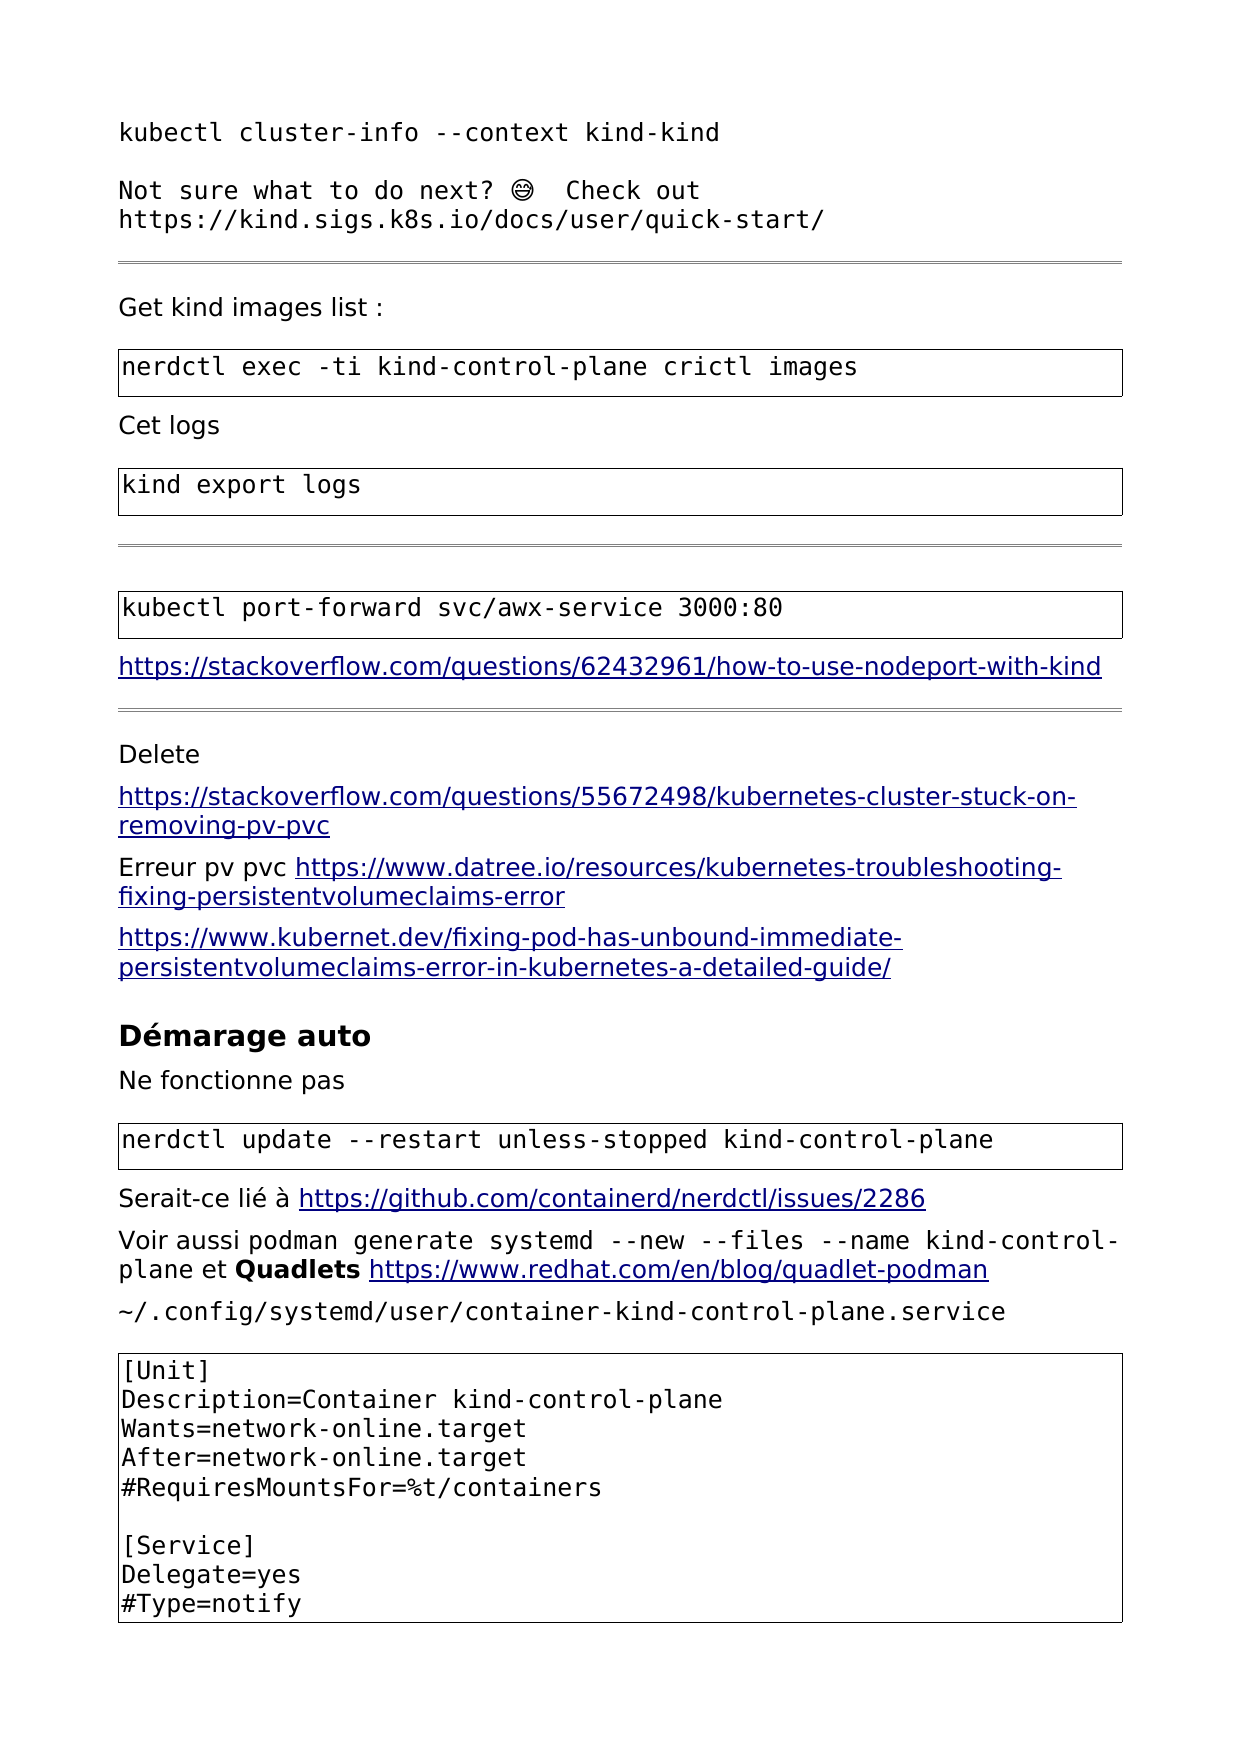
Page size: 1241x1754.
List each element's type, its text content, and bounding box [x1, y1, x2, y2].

text Ne fonctionne pas [118, 1066, 1122, 1095]
table_header kind export logs [119, 469, 1122, 514]
subtitle Démarage auto [118, 1019, 1122, 1053]
table_header nerdctl update --restart unless-stopped kind-control-plane [119, 1124, 1122, 1169]
text https://stackoverflow.com/questions/62432961/how-to-use-nodeport-with-kind [118, 652, 1122, 681]
text kubectl cluster-info --context kind-kind Not sure what to do next? 😅 Check out https://kind.sigs.k8s.io/docs/user/quick-start/ [118, 118, 1122, 235]
table_header [Unit] Description=Container kind-control-plane Wants=network-online.target After=network-online.target #RequiresMountsFor=%t/containers [Service] Delegate=yes #Type=notify [119, 1354, 1122, 1622]
table_header nerdctl exec -ti kind-control-plane crictl images [119, 350, 1122, 396]
text Erreur pv pvc https://www.datree.io/resources/kubernetes-troubleshooting-fixing-persistentvolumeclaims-error [118, 853, 1122, 911]
text ~/.config/systemd/user/container-kind-control-plane.service [118, 1297, 1122, 1326]
text Serait-ce lié à https://github.com/containerd/nerdctl/issues/2286 [118, 1184, 1122, 1213]
text Voir aussi podman generate systemd --new --files --name kind-control-plane et Quadlets https://www.redhat.com/en/blog/quadlet-podman [118, 1226, 1122, 1284]
text Delete [118, 740, 1122, 769]
table_header kubectl port-forward svc/awx-service 3000:80 [119, 592, 1122, 637]
text Cet logs [118, 411, 1122, 440]
text Get kind images list : [118, 293, 1122, 322]
text https://www.kubernet.dev/fixing-pod-has-unbound-immediate-persistentvolumeclaims-error-in-kubernetes-a-detailed-guide/ [118, 924, 1122, 982]
text https://stackoverflow.com/questions/55672498/kubernetes-cluster-stuck-on-removing-pv-pvc [118, 782, 1122, 840]
